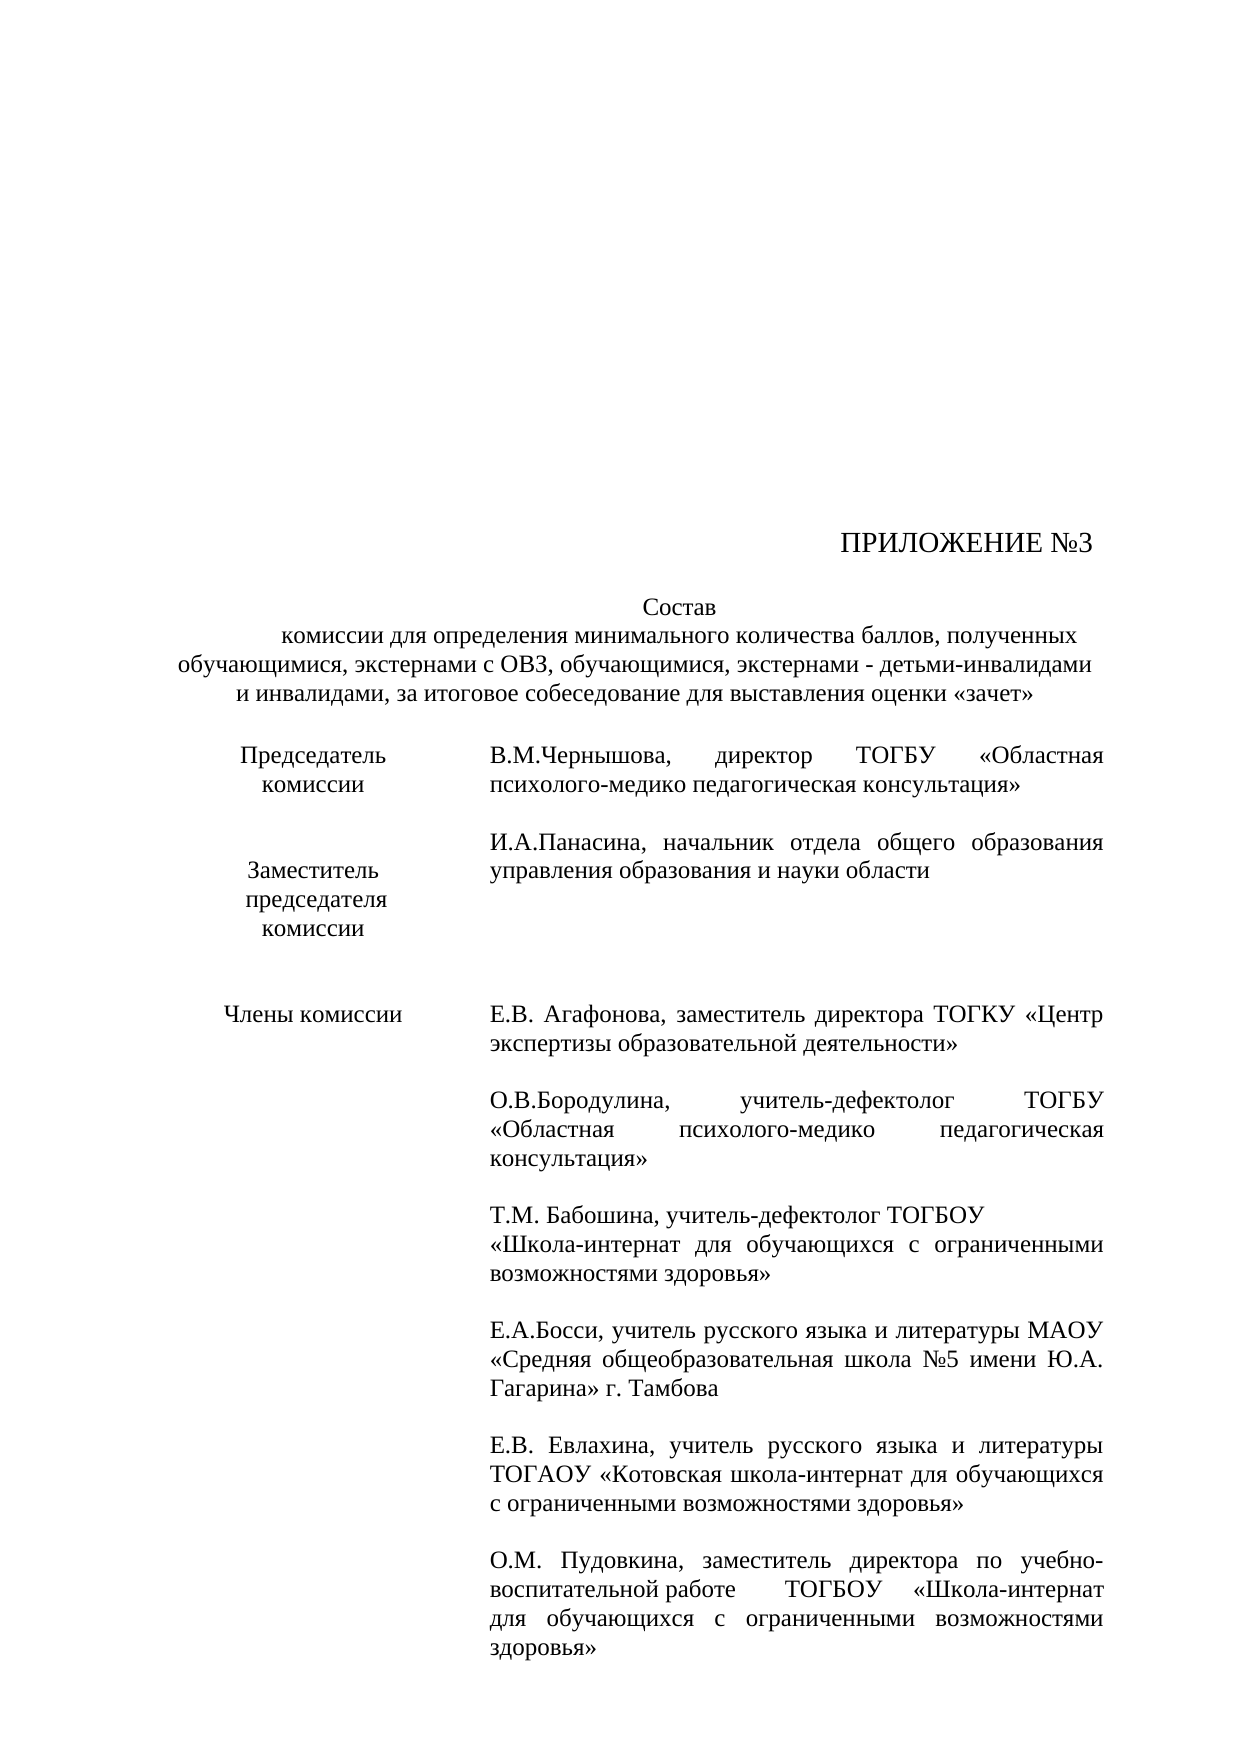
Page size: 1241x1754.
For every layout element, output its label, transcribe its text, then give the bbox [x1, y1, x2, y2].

text комиссии для определения минимального количества баллов, полученных обучающимися, экстернами с ОВЗ, обучающимися, экстернами - детьми-инвалидами и инвалидами, за итоговое собеседование для выставления оценки «зачет» [177, 621, 1093, 707]
table_cell Члены комиссии [177, 999, 478, 1660]
text Состав [177, 592, 1093, 621]
table_cell Е.В. Агафонова, заместитель директора ТОГКУ «Центр экспертизы образовательной деятельности» О.В.Бородулина, учитель-дефектолог ТОГБУ «Областная психолого-медико педагогическая консультация» Т.М. Бабошина, учитель-дефектолог ТОГБОУ «Школа-интернат для обучающихся с ограниченными возможностями здоровья» Е.А.Босси, учитель русского языка и литературы МАОУ «Средняя общеобразовательная школа №5 имени Ю.А. Гагарина» г. Тамбова Е.В. Евлахина, учитель русского языка и литературы ТОГАОУ «Котовская школа-интернат для обучающихся с ограниченными возможностями здоровья» О.М. Пудовкина, заместитель директора по учебно-воспитательной работе ТОГБОУ «Школа-интернат для обучающихся с ограниченными возможностями здоровья» [478, 999, 1145, 1660]
table_header Председатель комиссии Заместитель председателя комиссии [177, 740, 478, 999]
text ПРИЛОЖЕНИЕ №3 [177, 525, 1093, 558]
table_header В.М.Чернышова, директор ТОГБУ «Областная психолого-медико педагогическая консультация» И.А.Панасина, начальник отдела общего образования управления образования и науки области [478, 740, 1145, 999]
